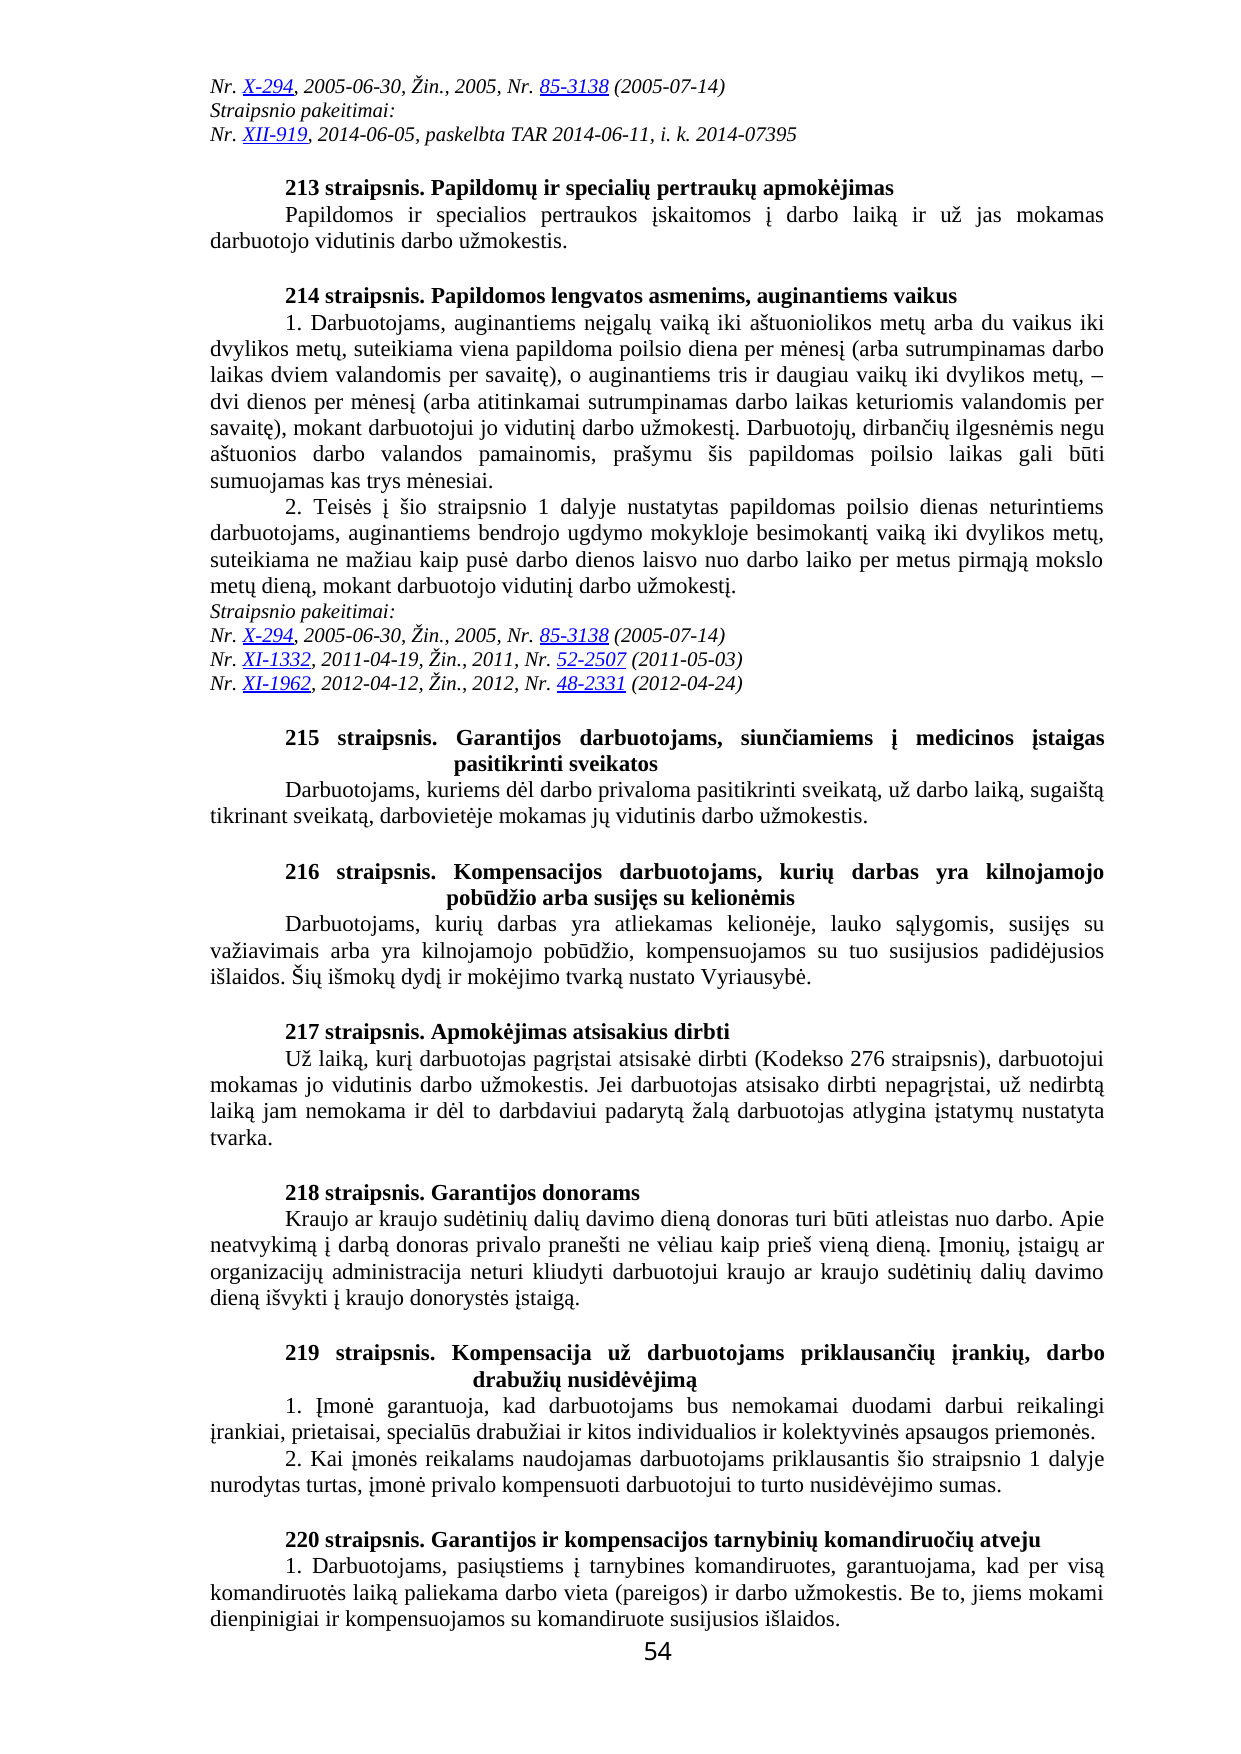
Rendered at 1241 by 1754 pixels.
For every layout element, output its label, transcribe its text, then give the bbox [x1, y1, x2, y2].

text Nr. X-294, 2005-06-30, Žin., 2005, Nr. 85-3138 (2005-07-14) [210, 623, 1106, 647]
text 1. Darbuotojams, pasiųstiems į tarnybines komandiruotes, garantuojama, kad per visą komandiruotės laiką paliekama darbo vieta (pareigos) ir darbo užmokestis. Be to, jiems mokami dienpinigiai ir kompensuojamos su komandiruote susijusios išlaidos. [210, 1552, 1106, 1632]
text Kraujo ar kraujo sudėtinių dalių davimo dieną donoras turi būti atleistas nuo darbo. Apie neatvykimą į darbą donoras privalo pranešti ne vėliau kaip prieš vieną dieną. Įmonių, įstaigų ar organizacijų administracija neturi kliudyti darbuotojui kraujo ar kraujo sudėtinių dalių davimo dieną išvykti į kraujo donorystės įstaigą. [210, 1205, 1106, 1311]
text Nr. XII-919, 2014-06-05, paskelbta TAR 2014-06-11, i. k. 2014-07395 [210, 122, 1106, 146]
text 215 straipsnis. Garantijos darbuotojams, siunčiamiems į medicinos įstaigas pasitikrinti sveikatos [285, 723, 1106, 776]
text 213 straipsnis. Papildomų ir specialių pertraukų apmokėjimas [210, 174, 1106, 201]
text Už laiką, kurį darbuotojas pagrįstai atsisakė dirbti (Kodekso 276 straipsnis), darbuotojui mokamas jo vidutinis darbo užmokestis. Jei darbuotojas atsisako dirbti nepagrįstai, už nedirbtą laiką jam nemokama ir dėl to darbdaviui padarytą žalą darbuotojas atlygina įstatymų nustatyta tvarka. [210, 1044, 1106, 1150]
text 2. Kai įmonės reikalams naudojamas darbuotojams priklausantis šio straipsnio 1 dalyje nurodytas turtas, įmonė privalo kompensuoti darbuotojui to turto nusidėvėjimo sumas. [210, 1445, 1106, 1497]
text Nr. XI-1332, 2011-04-19, Žin., 2011, Nr. 52-2507 (2011-05-03) [210, 647, 1106, 671]
text Nr. X-294, 2005-06-30, Žin., 2005, Nr. 85-3138 (2005-07-14) [210, 73, 1106, 98]
text Straipsnio pakeitimai: [210, 598, 1106, 623]
text 220 straipsnis. Garantijos ir kompensacijos tarnybinių komandiruočių atveju [285, 1526, 1106, 1552]
text 1. Įmonė garantuoja, kad darbuotojams bus nemokamai duodami darbui reikalingi įrankiai, prietaisai, specialūs drabužiai ir kitos individualios ir kolektyvinės apsaugos priemonės. [210, 1392, 1106, 1445]
text 1. Darbuotojams, auginantiems neįgalų vaiką iki aštuoniolikos metų arba du vaikus iki dvylikos metų, suteikiama viena papildoma poilsio diena per mėnesį (arba sutrumpinamas darbo laikas dviem valandomis per savaitę), o auginantiems tris ir daugiau vaikų iki dvylikos metų, – dvi dienos per mėnesį (arba atitinkamai sutrumpinamas darbo laikas keturiomis valandomis per savaitę), mokant darbuotojui jo vidutinį darbo užmokestį. Darbuotojų, dirbančių ilgesnėmis negu aštuonios darbo valandos pamainomis, prašymu šis papildomas poilsio laikas gali būti sumuojamas kas trys mėnesiai. [210, 309, 1106, 493]
text Straipsnio pakeitimai: [210, 98, 1106, 122]
text Darbuotojams, kuriems dėl darbo privaloma pasitikrinti sveikatą, už darbo laiką, sugaištą tikrinant sveikatą, darbovietėje mokamas jų vidutinis darbo užmokestis. [210, 776, 1106, 829]
text 219 straipsnis. Kompensacija už darbuotojams priklausančių įrankių, darbo drabužių nusidėvėjimą [285, 1339, 1106, 1392]
text 216 straipsnis. Kompensacijos darbuotojams, kurių darbas yra kilnojamojo pobūdžio arba susijęs su kelionėmis [285, 858, 1106, 910]
text 218 straipsnis. Garantijos donorams [210, 1179, 1106, 1205]
text 2. Teisės į šio straipsnio 1 dalyje nustatytas papildomas poilsio dienas neturintiems darbuotojams, auginantiems bendrojo ugdymo mokykloje besimokantį vaiką iki dvylikos metų, suteikiama ne mažiau kaip pusė darbo dienos laisvo nuo darbo laiko per metus pirmąją mokslo metų dieną, mokant darbuotojo vidutinį darbo užmokestį. [210, 493, 1106, 598]
text 214 straipsnis. Papildomos lengvatos asmenims, auginantiems vaikus [210, 282, 1106, 309]
text Darbuotojams, kurių darbas yra atliekamas kelionėje, lauko sąlygomis, susijęs su važiavimais arba yra kilnojamojo pobūdžio, kompensuojamos su tuo susijusios padidėjusios išlaidos. Šių išmokų dydį ir mokėjimo tvarką nustato Vyriausybė. [210, 910, 1106, 989]
text Papildomos ir specialios pertraukos įskaitomos į darbo laiką ir už jas mokamas darbuotojo vidutinis darbo užmokestis. [210, 201, 1106, 253]
text Nr. XI-1962, 2012-04-12, Žin., 2012, Nr. 48-2331 (2012-04-24) [210, 671, 1106, 695]
text 217 straipsnis. Apmokėjimas atsisakius dirbti [210, 1018, 1106, 1044]
